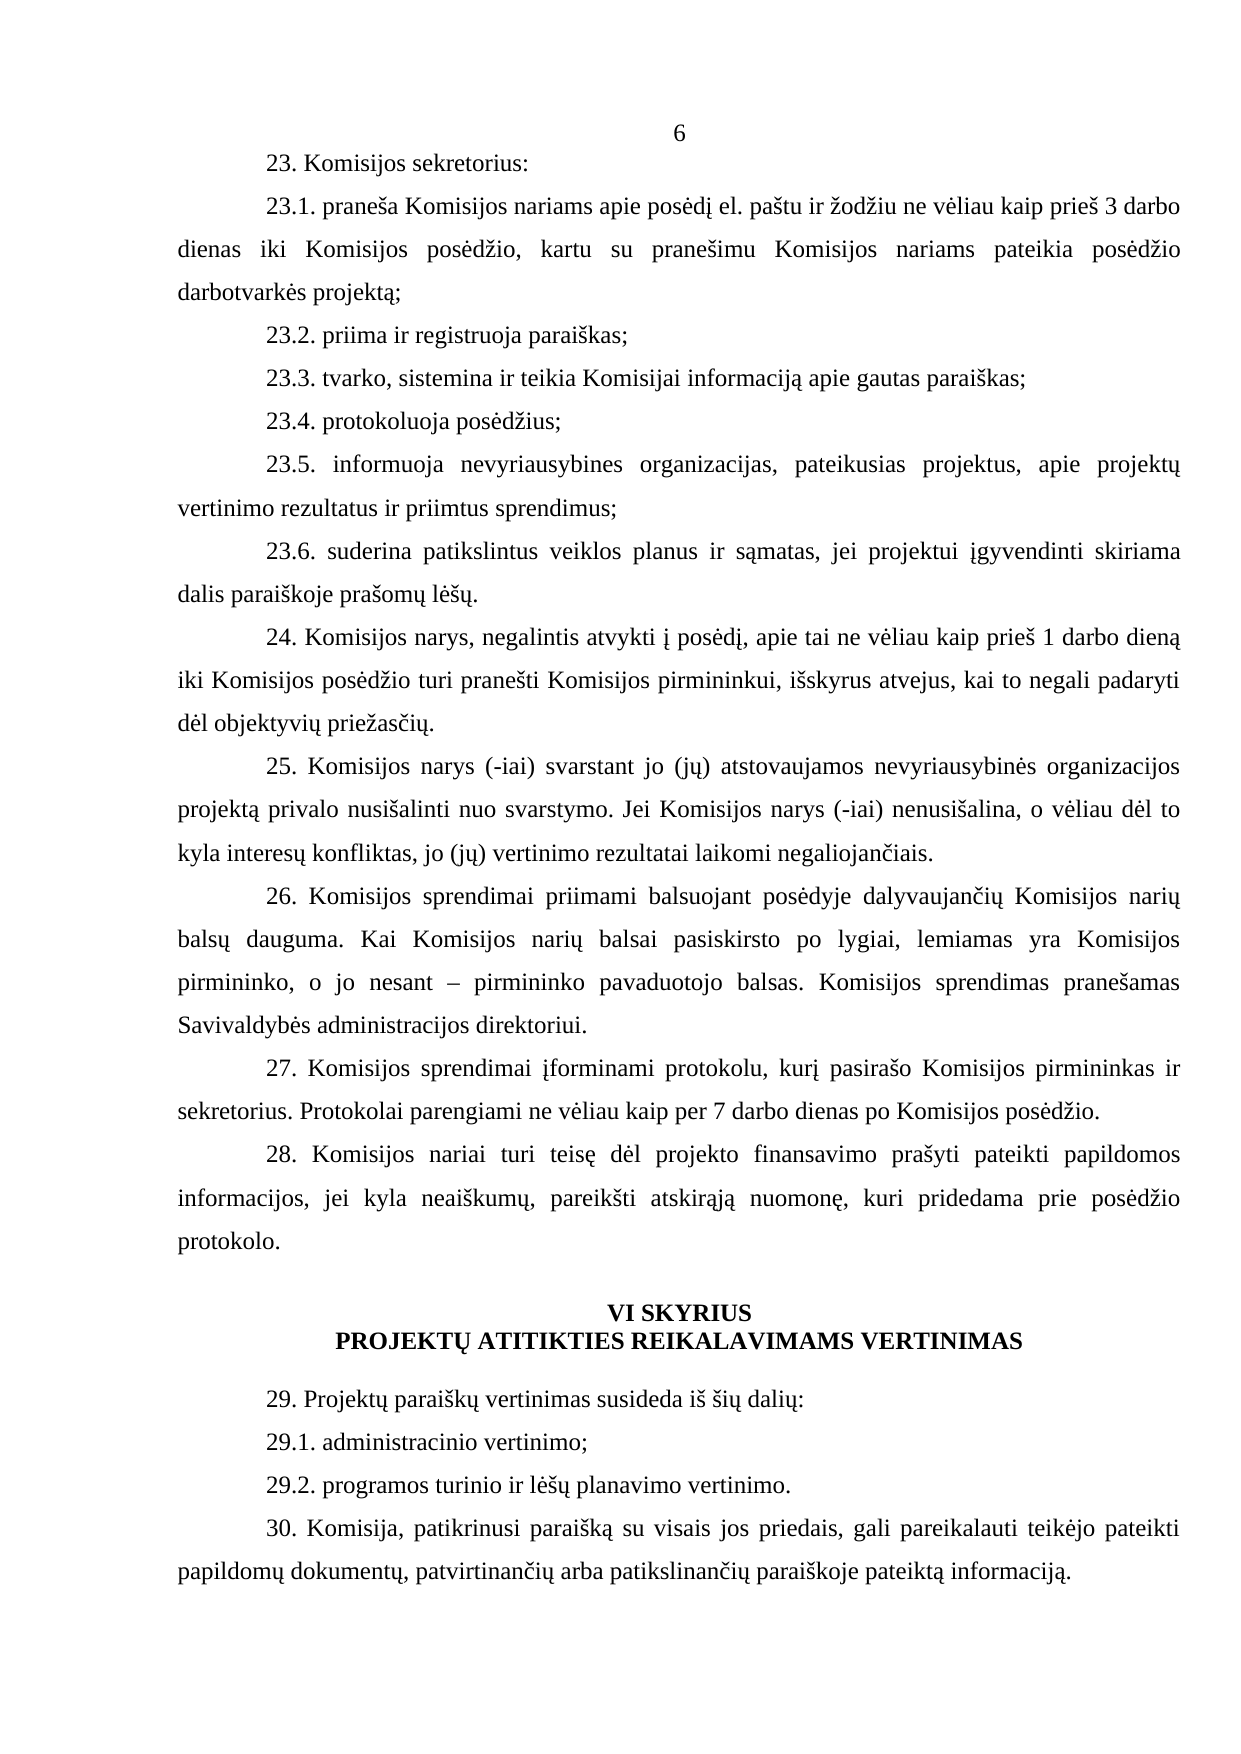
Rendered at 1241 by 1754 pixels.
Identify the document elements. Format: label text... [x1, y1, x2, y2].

text PROJEKTŲ ATITIKTIES REIKALAVIMAMS VERTINIMAS [177, 1326, 1181, 1355]
text 25. Komisijos narys (-iai) svarstant jo (jų) atstovaujamos nevyriausybinės organizacijos projektą privalo nusišalinti nuo svarstymo. Jei Komisijos narys (-iai) nenusišalina, o vėliau dėl to kyla interesų konfliktas, jo (jų) vertinimo rezultatai laikomi negaliojančiais. [177, 751, 1181, 866]
text 23.5. informuoja nevyriausybines organizacijas, pateikusias projektus, apie projektų vertinimo rezultatus ir priimtus sprendimus; [177, 449, 1181, 521]
text 23.6. suderina patikslintus veiklos planus ir sąmatas, jei projektui įgyvendinti skiriama dalis paraiškoje prašomų lėšų. [177, 536, 1181, 608]
text 26. Komisijos sprendimai priimami balsuojant posėdyje dalyvaujančių Komisijos narių balsų dauguma. Kai Komisijos narių balsai pasiskirsto po lygiai, lemiamas yra Komisijos pirmininko, o jo nesant – pirmininko pavaduotojo balsas. Komisijos sprendimas pranešamas Savivaldybės administracijos direktoriui. [177, 881, 1181, 1039]
text 30. Komisija, patikrinusi paraišką su visais jos priedais, gali pareikalauti teikėjo pateikti papildomų dokumentų, patvirtinančių arba patikslinančių paraiškoje pateiktą informaciją. [177, 1513, 1181, 1585]
text 23.4. protokoluoja posėdžius; [177, 406, 1181, 435]
text 29.2. programos turinio ir lėšų planavimo vertinimo. [177, 1470, 1181, 1499]
text 24. Komisijos narys, negalintis atvykti į posėdį, apie tai ne vėliau kaip prieš 1 darbo dieną iki Komisijos posėdžio turi pranešti Komisijos pirmininkui, išskyrus atvejus, kai to negali padaryti dėl objektyvių priežasčių. [177, 622, 1181, 737]
text 29. Projektų paraiškų vertinimas susideda iš šių dalių: [177, 1384, 1181, 1413]
text 28. Komisijos nariai turi teisę dėl projekto finansavimo prašyti pateikti papildomos informacijos, jei kyla neaiškumų, pareikšti atskirąją nuomonę, kuri pridedama prie posėdžio protokolo. [177, 1139, 1181, 1254]
text 23. Komisijos sekretorius: [177, 148, 1181, 176]
text 29.1. administracinio vertinimo; [177, 1427, 1181, 1456]
text 27. Komisijos sprendimai įforminami protokolu, kurį pasirašo Komisijos pirmininkas ir sekretorius. Protokolai parengiami ne vėliau kaip per 7 darbo dienas po Komisijos posėdžio. [177, 1053, 1181, 1125]
text 23.2. priima ir registruoja paraiškas; [177, 320, 1181, 349]
text VI SKYRIUS [177, 1298, 1181, 1326]
text 23.3. tvarko, sistemina ir teikia Komisijai informaciją apie gautas paraiškas; [177, 363, 1181, 392]
text 23.1. praneša Komisijos nariams apie posėdį el. paštu ir žodžiu ne vėliau kaip prieš 3 darbo dienas iki Komisijos posėdžio, kartu su pranešimu Komisijos nariams pateikia posėdžio darbotvarkės projektą; [177, 191, 1181, 306]
